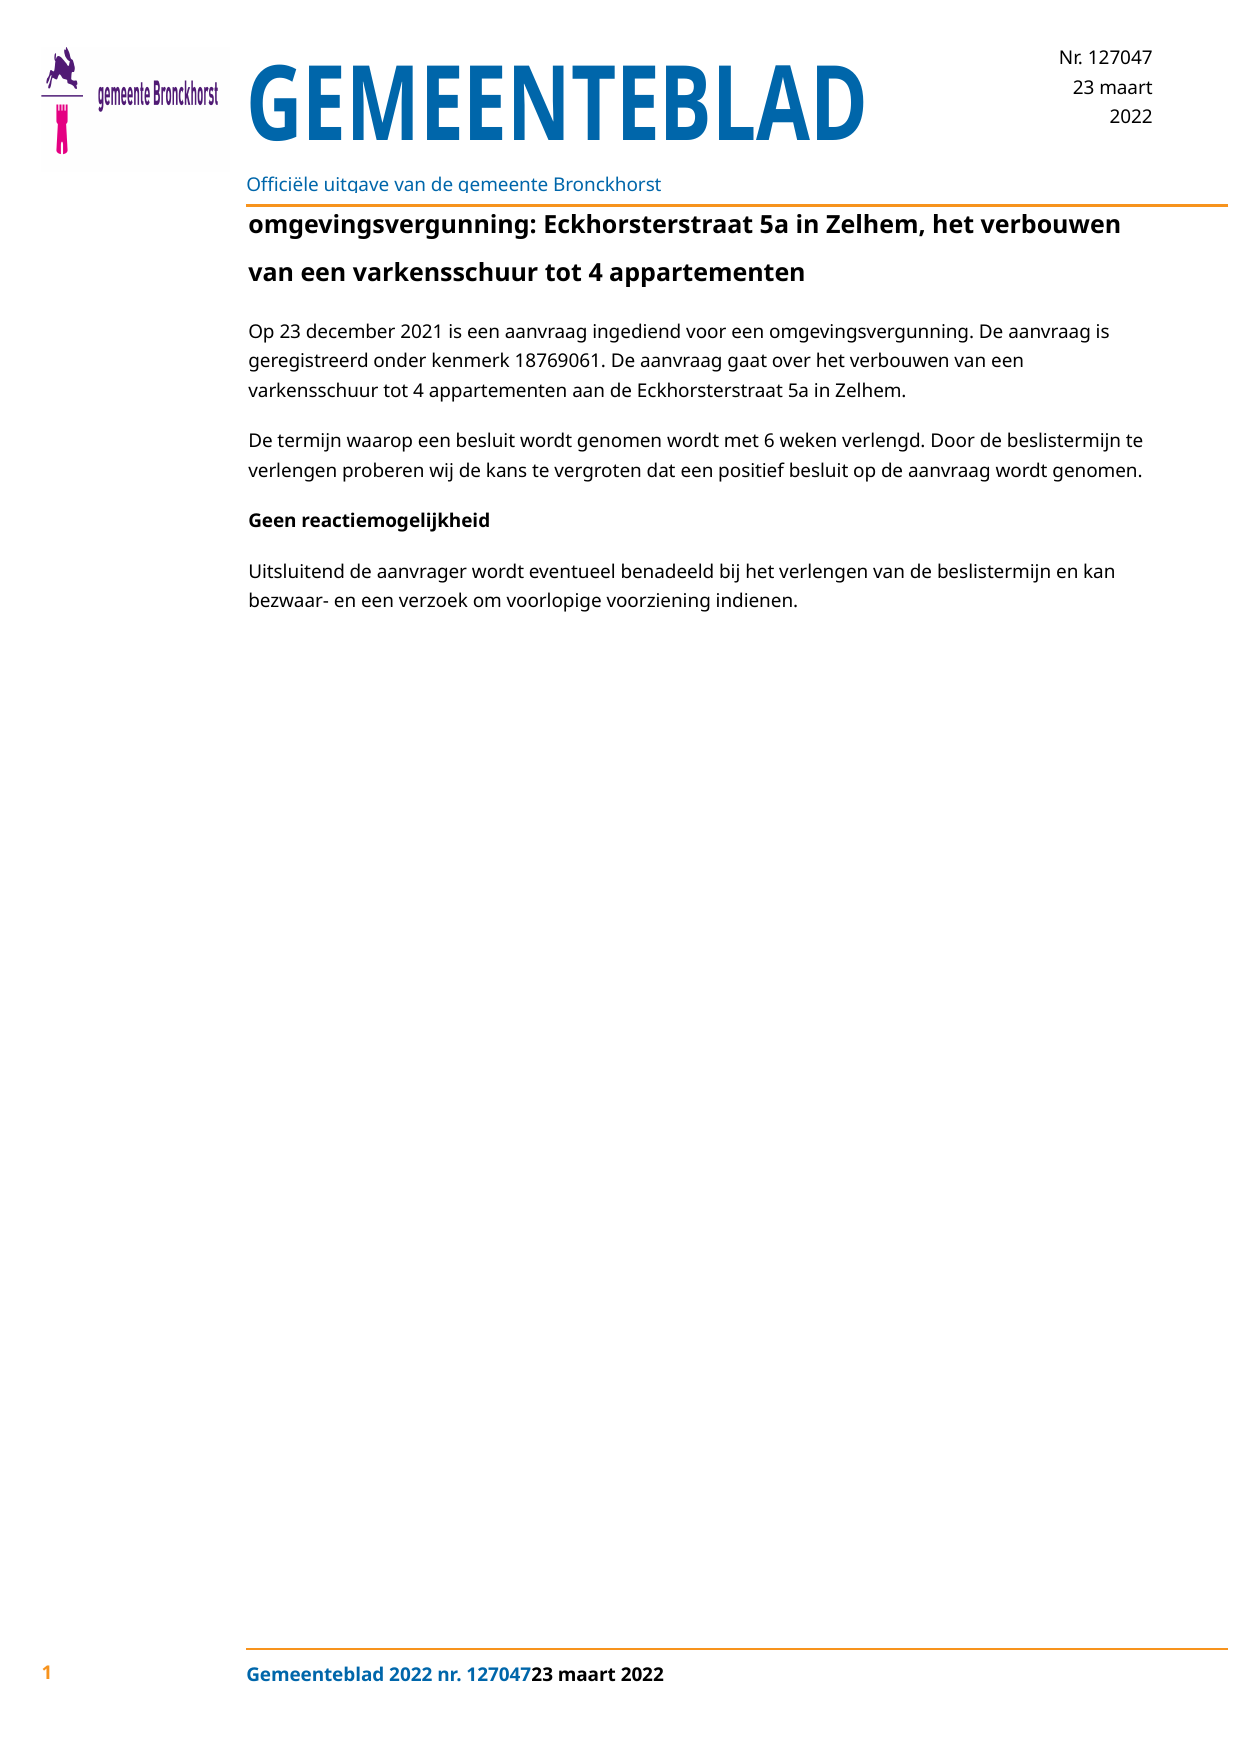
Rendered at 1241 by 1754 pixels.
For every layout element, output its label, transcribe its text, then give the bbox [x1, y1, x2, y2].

text Geen reactiemogelijkheid [248, 507, 1152, 533]
text Op 23 december 2021 is een aanvraag ingediend voor een omgevingsvergunning. De aanvraag is geregistreerd onder kenmerk 18769061. De aanvraag gaat over het verbouwen van een varkensschuur tot 4 appartementen aan de Eckhorsterstraat 5a in Zelhem. [248, 318, 1152, 403]
picture [41, 47, 231, 172]
text omgevingsvergunning: Eckhorsterstraat 5a in Zelhem, het verbouwen van een varkensschuur tot 4 appartementen [248, 207, 1152, 288]
text Uitsluitend de aanvrager wordt eventueel benadeeld bij het verlengen van de beslistermijn en kan bezwaar- en een verzoek om voorlopige voorziening indienen. [248, 558, 1152, 613]
text De termijn waarop een besluit wordt genomen wordt met 6 weken verlengd. Door de beslistermijn te verlengen proberen wij de kans te vergroten dat een positief besluit op de aanvraag wordt genomen. [248, 427, 1152, 483]
